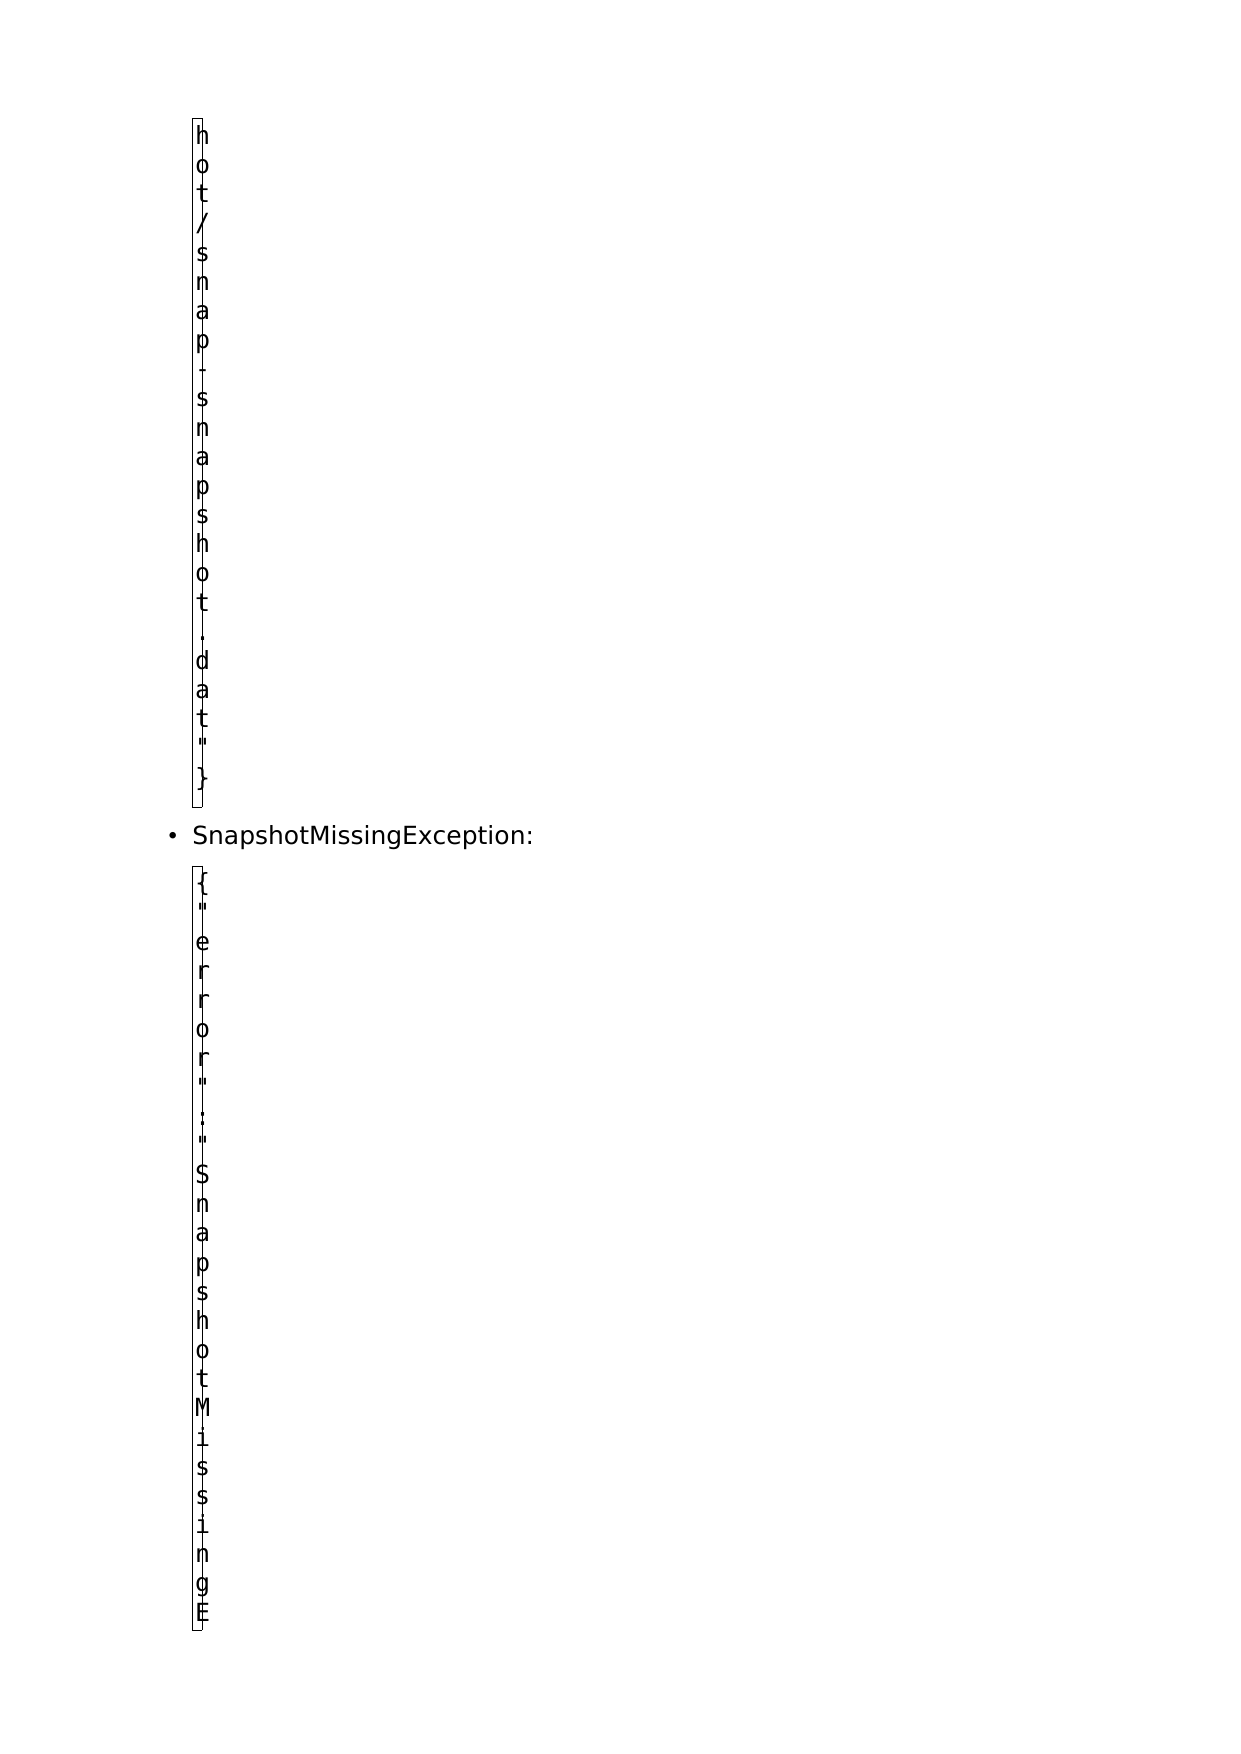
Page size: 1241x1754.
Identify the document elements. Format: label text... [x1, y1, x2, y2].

table_header {"type": "no_such_file_exception","reason/usr/local/var/elasticsearch/snapshot/snap-snapshot.dat"} [193, 119, 202, 807]
list SnapshotMissingException: [177, 822, 1122, 851]
table_header {"error":"SnapshotMissingException[[backup:snapshot] is missing]; nested: FileNotFoundException[/usr/local/var/elasticsearch/snapshot/snapshot-snapshot (No such file or directory)]; ","status":404} [193, 867, 202, 1630]
